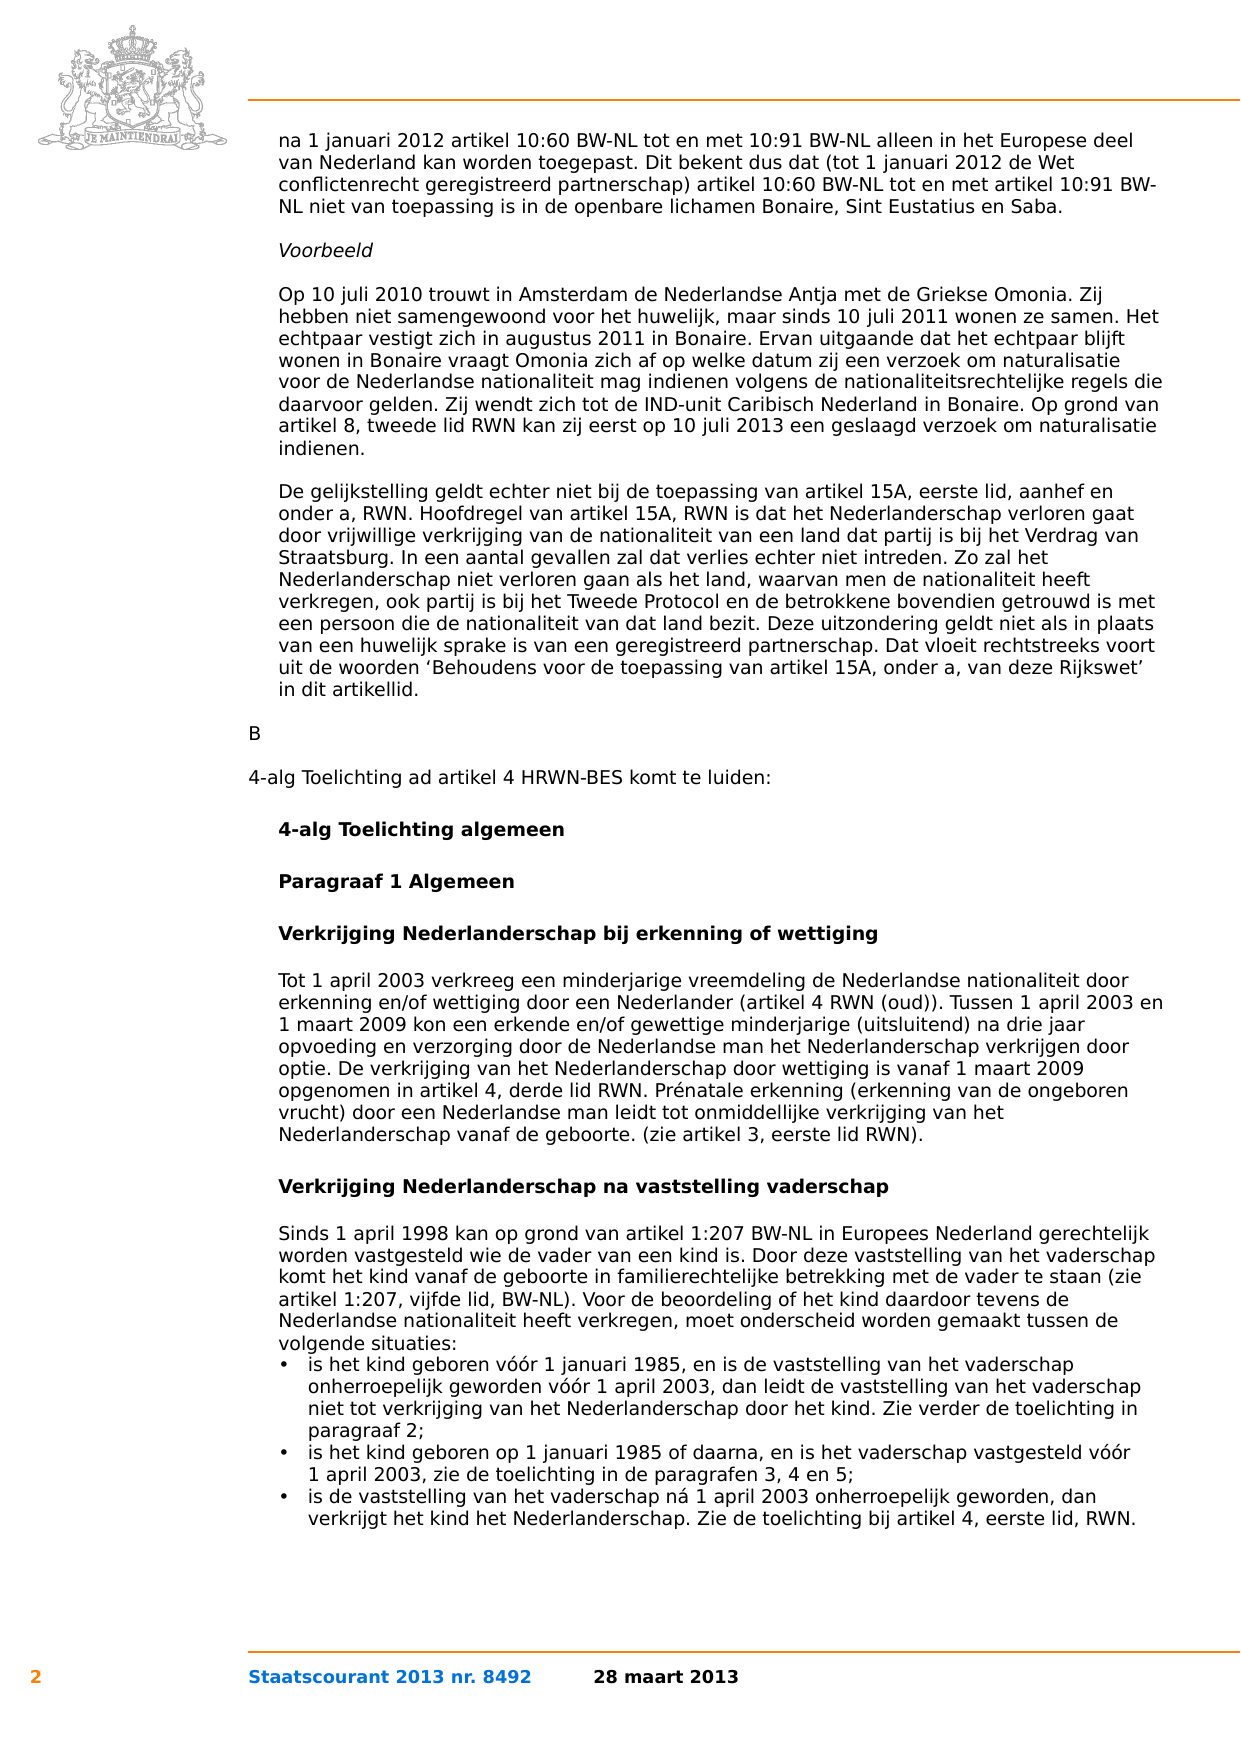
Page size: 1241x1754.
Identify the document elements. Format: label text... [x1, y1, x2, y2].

text • is het kind geboren op 1 januari 1985 of daarna, en is het vaderschap vastgesteld vóór 1 april 2003, zie de toelichting in de paragrafen 3, 4 en 5; [278, 1442, 1163, 1486]
text De gelijkstelling geldt echter niet bij de toepassing van artikel 15A, eerste lid, aanhef en onder a, RWN. Hoofdregel van artikel 15A, RWN is dat het Nederlanderschap verloren gaat door vrijwillige verkrijging van de nationaliteit van een land dat partij is bij het Verdrag van Straatsburg. In een aantal gevallen zal dat verlies echter niet intreden. Zo zal het Nederlanderschap niet verloren gaan als het land, waarvan men de nationaliteit heeft verkregen, ook partij is bij het Tweede Protocol en de betrokkene bovendien getrouwd is met een persoon die de nationaliteit van dat land bezit. Deze uitzondering geldt niet als in plaats van een huwelijk sprake is van een geregistreerd partnerschap. Dat vloeit rechtstreeks voort uit de woorden ‘Behoudens voor de toepassing van artikel 15A, onder a, van deze Rijkswet’ in dit artikellid. [278, 481, 1163, 701]
text Tot 1 april 2003 verkreeg een minderjarige vreemdeling de Nederlandse nationaliteit door erkenning en/of wettiging door een Nederlander (artikel 4 RWN (oud)). Tussen 1 april 2003 en 1 maart 2009 kon een erkende en/of gewettige minderjarige (uitsluitend) na drie jaar opvoeding en verzorging door de Nederlandse man het Nederlanderschap verkrijgen door optie. De verkrijging van het Nederlanderschap door wettiging is vanaf 1 maart 2009 opgenomen in artikel 4, derde lid RWN. Prénatale erkenning (erkenning van de ongeboren vrucht) door een Nederlandse man leidt tot onmiddellijke verkrijging van het Nederlanderschap vanaf de geboorte. (zie artikel 3, eerste lid RWN). [278, 970, 1163, 1146]
text Sinds 1 april 1998 kan op grond van artikel 1:207 BW-NL in Europees Nederland gerechtelijk worden vastgesteld wie de vader van een kind is. Door deze vaststelling van het vaderschap komt het kind vanaf de geboorte in familierechtelijke betrekking met de vader te staan (zie artikel 1:207, vijfde lid, BW-NL). Voor de beoordeling of het kind daardoor tevens de Nederlandse nationaliteit heeft verkregen, moet onderscheid worden gemaakt tussen de volgende situaties: [278, 1222, 1163, 1354]
text Op 10 juli 2010 trouwt in Amsterdam de Nederlandse Antja met de Griekse Omonia. Zij hebben niet samengewoond voor het huwelijk, maar sinds 10 juli 2011 wonen ze samen. Het echtpaar vestigt zich in augustus 2011 in Bonaire. Ervan uitgaande dat het echtpaar blijft wonen in Bonaire vraagt Omonia zich af op welke datum zij een verzoek om naturalisatie voor de Nederlandse nationaliteit mag indienen volgens de nationaliteitsrechtelijke regels die daarvoor gelden. Zij wendt zich tot de IND-unit Caribisch Nederland in Bonaire. Op grond van artikel 8, tweede lid RWN kan zij eerst op 10 juli 2013 een geslaagd verzoek om naturalisatie indienen. [278, 283, 1163, 459]
text na 1 januari 2012 artikel 10:60 BW-NL tot en met 10:91 BW-NL alleen in het Europese deel van Nederland kan worden toegepast. Dit bekent dus dat (tot 1 januari 2012 de Wet conflictenrecht geregistreerd partnerschap) artikel 10:60 BW-NL tot en met artikel 10:91 BW-NL niet van toepassing is in de openbare lichamen Bonaire, Sint Eustatius en Saba. [278, 130, 1163, 218]
text • is het kind geboren vóór 1 januari 1985, en is de vaststelling van het vaderschap onherroepelijk geworden vóór 1 april 2003, dan leidt de vaststelling van het vaderschap niet tot verkrijging van het Nederlanderschap door het kind. Zie verder de toelichting in paragraaf 2; [278, 1354, 1163, 1442]
text • is de vaststelling van het vaderschap ná 1 april 2003 onherroepelijk geworden, dan verkrijgt het kind het Nederlanderschap. Zie de toelichting bij artikel 4, eerste lid, RWN. [278, 1486, 1163, 1530]
subtitle 4-alg Toelichting algemeen [278, 819, 1163, 841]
subtitle Verkrijging Nederlanderschap na vaststelling vaderschap [278, 1176, 1163, 1197]
text B [248, 723, 1163, 745]
text 4-alg Toelichting ad artikel 4 HRWN-BES komt te luiden: [248, 767, 1163, 789]
subtitle Paragraaf 1 Algemeen [278, 871, 1163, 893]
subtitle Voorbeeld [278, 240, 1163, 262]
subtitle Verkrijging Nederlanderschap bij erkenning of wettiging [278, 923, 1163, 945]
picture [38, 25, 227, 150]
